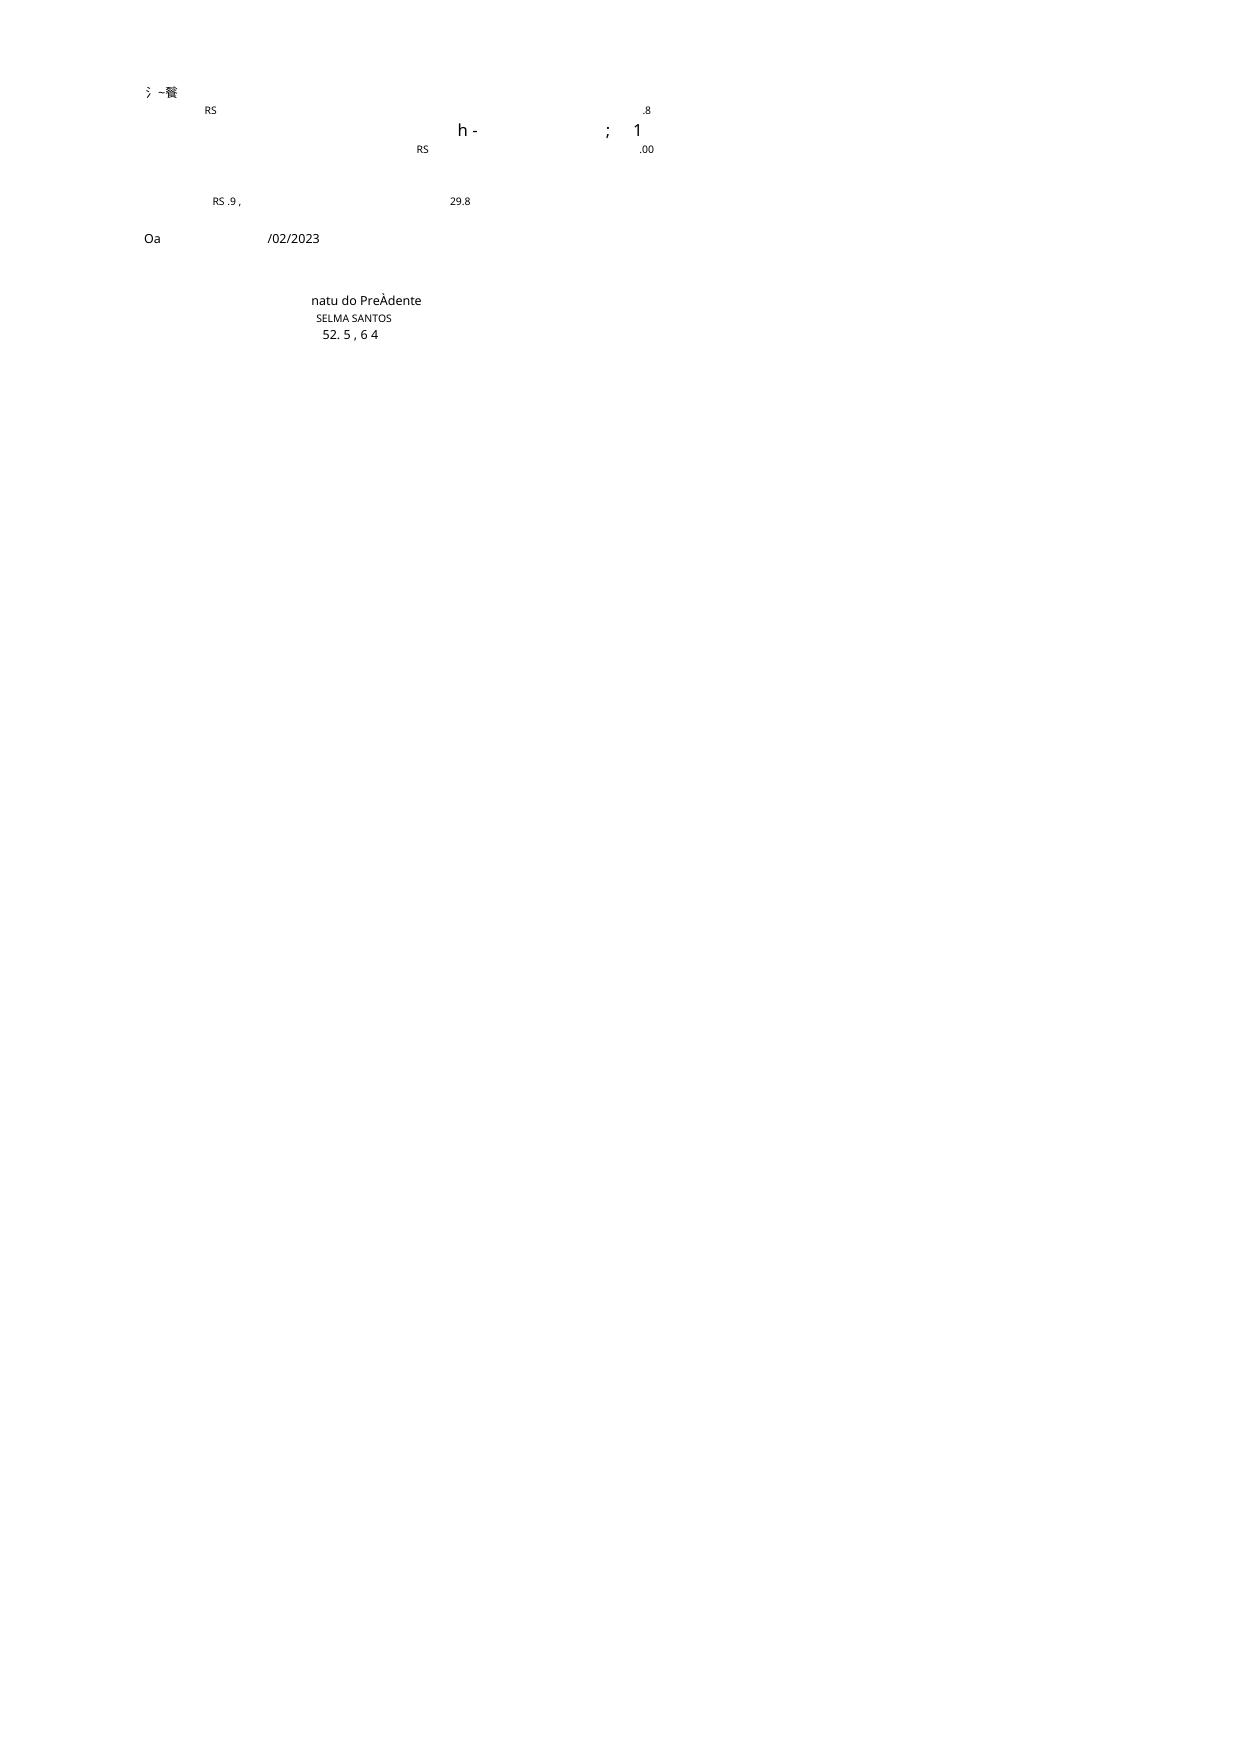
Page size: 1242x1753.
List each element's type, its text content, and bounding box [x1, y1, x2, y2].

text h - ; 1 [144, 118, 1216, 141]
subtitle SELMA SANTOS [316, 311, 1216, 325]
text 氵~餮 [145, 84, 1216, 101]
text natu do PreÀdente [311, 292, 1216, 309]
text Oa /02/2023 [144, 230, 1216, 247]
subtitle RS .9 , 29.8 [144, 194, 1216, 208]
text 52. 5 , 6 4 [322, 326, 1216, 343]
text RS .8 [144, 103, 1216, 117]
text RS .00 [144, 143, 1216, 157]
